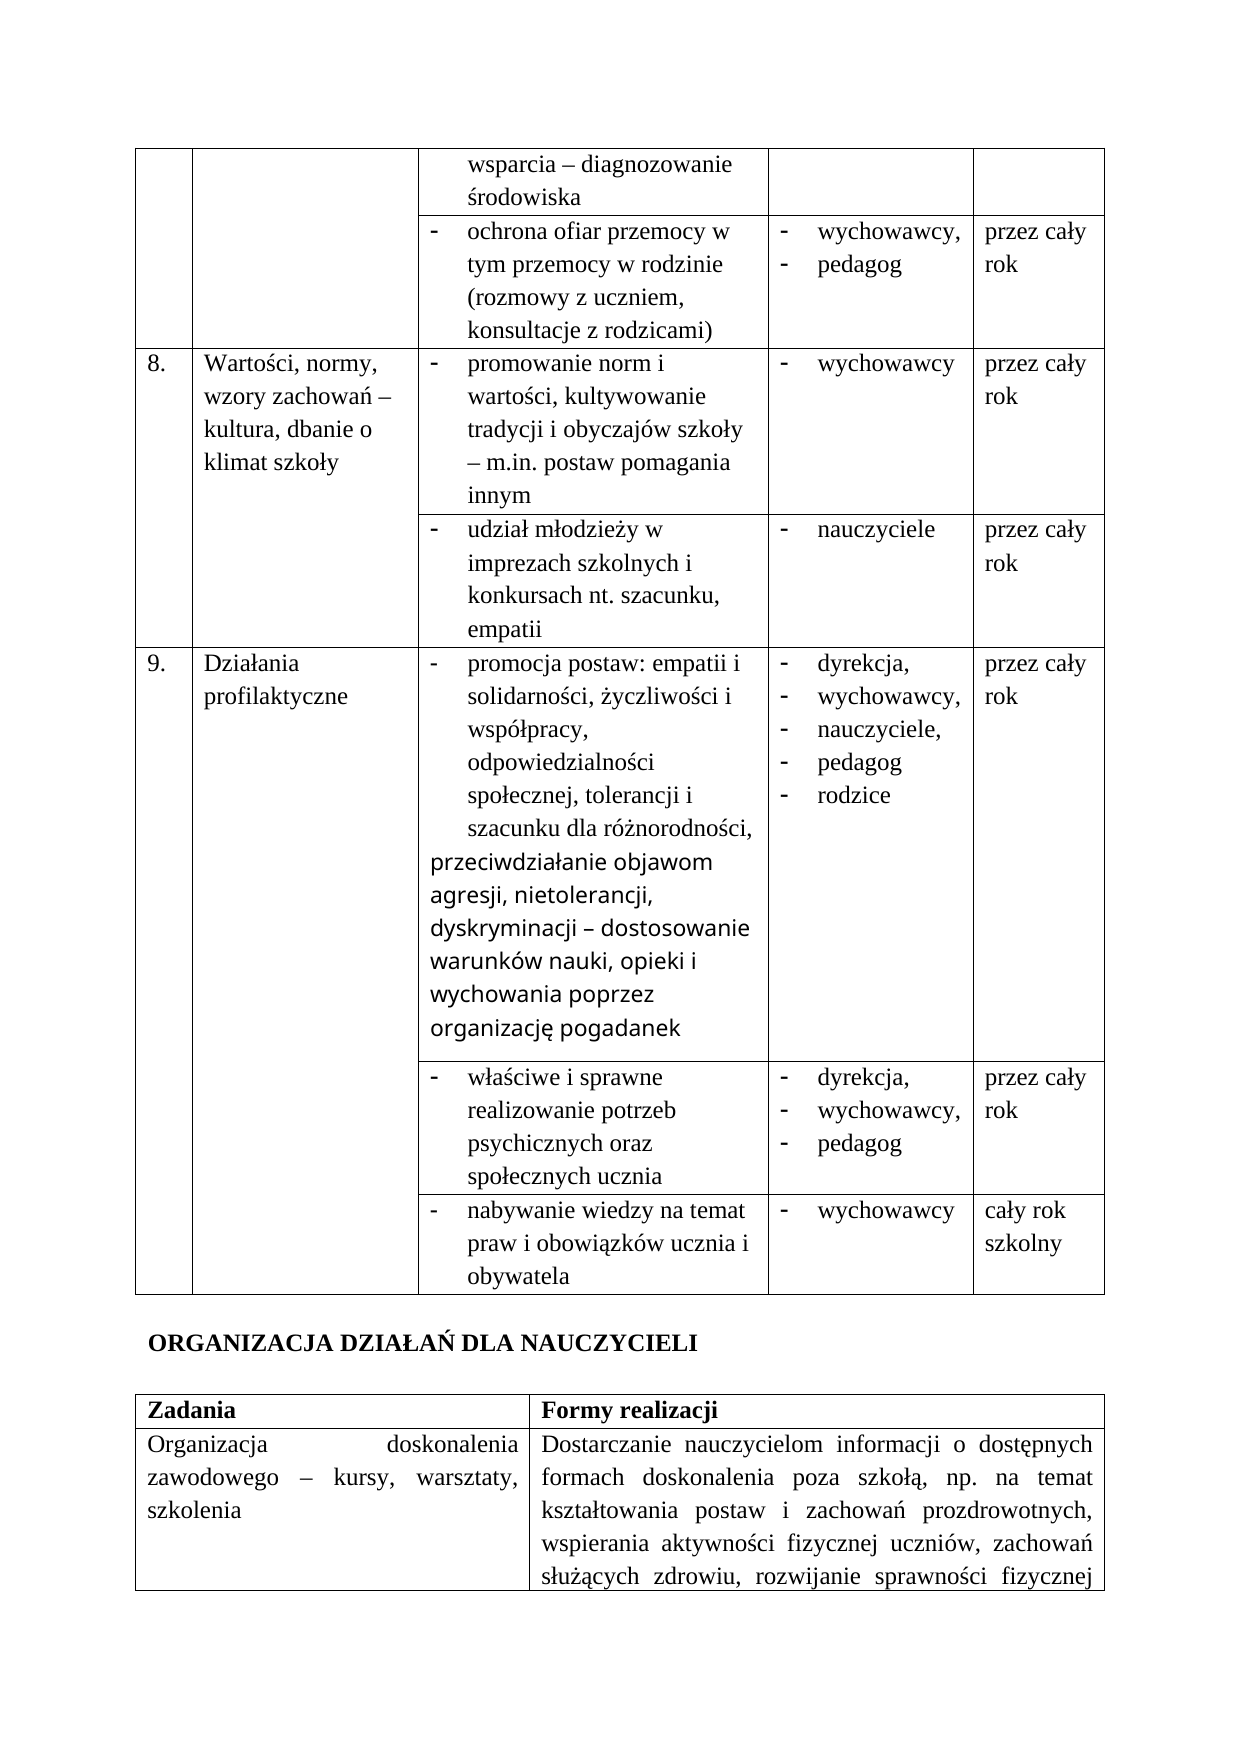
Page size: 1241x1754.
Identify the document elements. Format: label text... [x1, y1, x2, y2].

table_cell wychowawcy [769, 349, 973, 513]
table_header Formy realizacji [530, 1395, 1104, 1428]
table_cell Dostarczanie nauczycielom informacji o dostępnych formach doskonalenia poza szkołą, np. na temat kształtowania postaw i zachowań prozdrowotnych, wspierania aktywności fizycznej uczniów, zachowań służących zdrowiu, rozwijanie sprawności fizycznej [530, 1429, 1104, 1590]
table_cell ochrona ofiar przemocy w tym przemocy w rodzinie (rozmowy z uczniem, konsultacje z rodzicami) [419, 216, 768, 347]
table_cell wychowawcy, pedagog [769, 216, 973, 347]
table_cell dyrekcja, wychowawcy, nauczyciele, pedagog rodzice [769, 648, 973, 1061]
table_cell przez cały rok [974, 515, 1104, 647]
table_cell promowanie norm i wartości, kultywowanie tradycji i obyczajów szkoły – m.in. postaw pomagania innym [419, 349, 768, 513]
table_cell wychowawcy [769, 1195, 973, 1294]
table_cell [974, 149, 1104, 215]
table_cell promocja postaw: empatii i solidarności, życzliwości i współpracy, odpowiedzialności społecznej, tolerancji i szacunku dla różnorodności, przeciwdziałanie objawom agresji, nietolerancji, dyskryminacji – dostosowanie warunków nauki, opieki i wychowania poprzez organizację pogadanek [419, 648, 768, 1061]
table_cell przez cały rok [974, 216, 1104, 347]
table_cell 8. [136, 349, 192, 647]
table_cell nauczyciele [769, 515, 973, 647]
table_header Zadania [136, 1395, 529, 1428]
table_cell nabywanie wiedzy na temat praw i obowiązków ucznia i obywatela [419, 1195, 768, 1294]
table_cell Organizacja doskonalenia zawodowego – kursy, warsztaty, szkolenia [136, 1429, 529, 1590]
table_cell przez cały rok [974, 349, 1104, 513]
table_cell 9. [136, 648, 192, 1294]
table_cell przez cały rok [974, 648, 1104, 1061]
table_cell wsparcia – diagnozowanie środowiska [419, 149, 768, 215]
table_cell [769, 149, 973, 215]
table_cell cały rok szkolny [974, 1195, 1104, 1294]
table_cell udział młodzieży w imprezach szkolnych i konkursach nt. szacunku, empatii [419, 515, 768, 647]
table_cell właściwe i sprawne realizowanie potrzeb psychicznych oraz społecznych ucznia [419, 1062, 768, 1194]
table_cell dyrekcja, wychowawcy, pedagog [769, 1062, 973, 1194]
table_cell przez cały rok [974, 1062, 1104, 1194]
table_cell Wartości, normy, wzory zachowań – kultura, dbanie o klimat szkoły [193, 349, 418, 647]
text ORGANIZACJA DZIAŁAŃ DLA NAUCZYCIELI [148, 1328, 1093, 1357]
table_cell Działania profilaktyczne [193, 648, 418, 1294]
